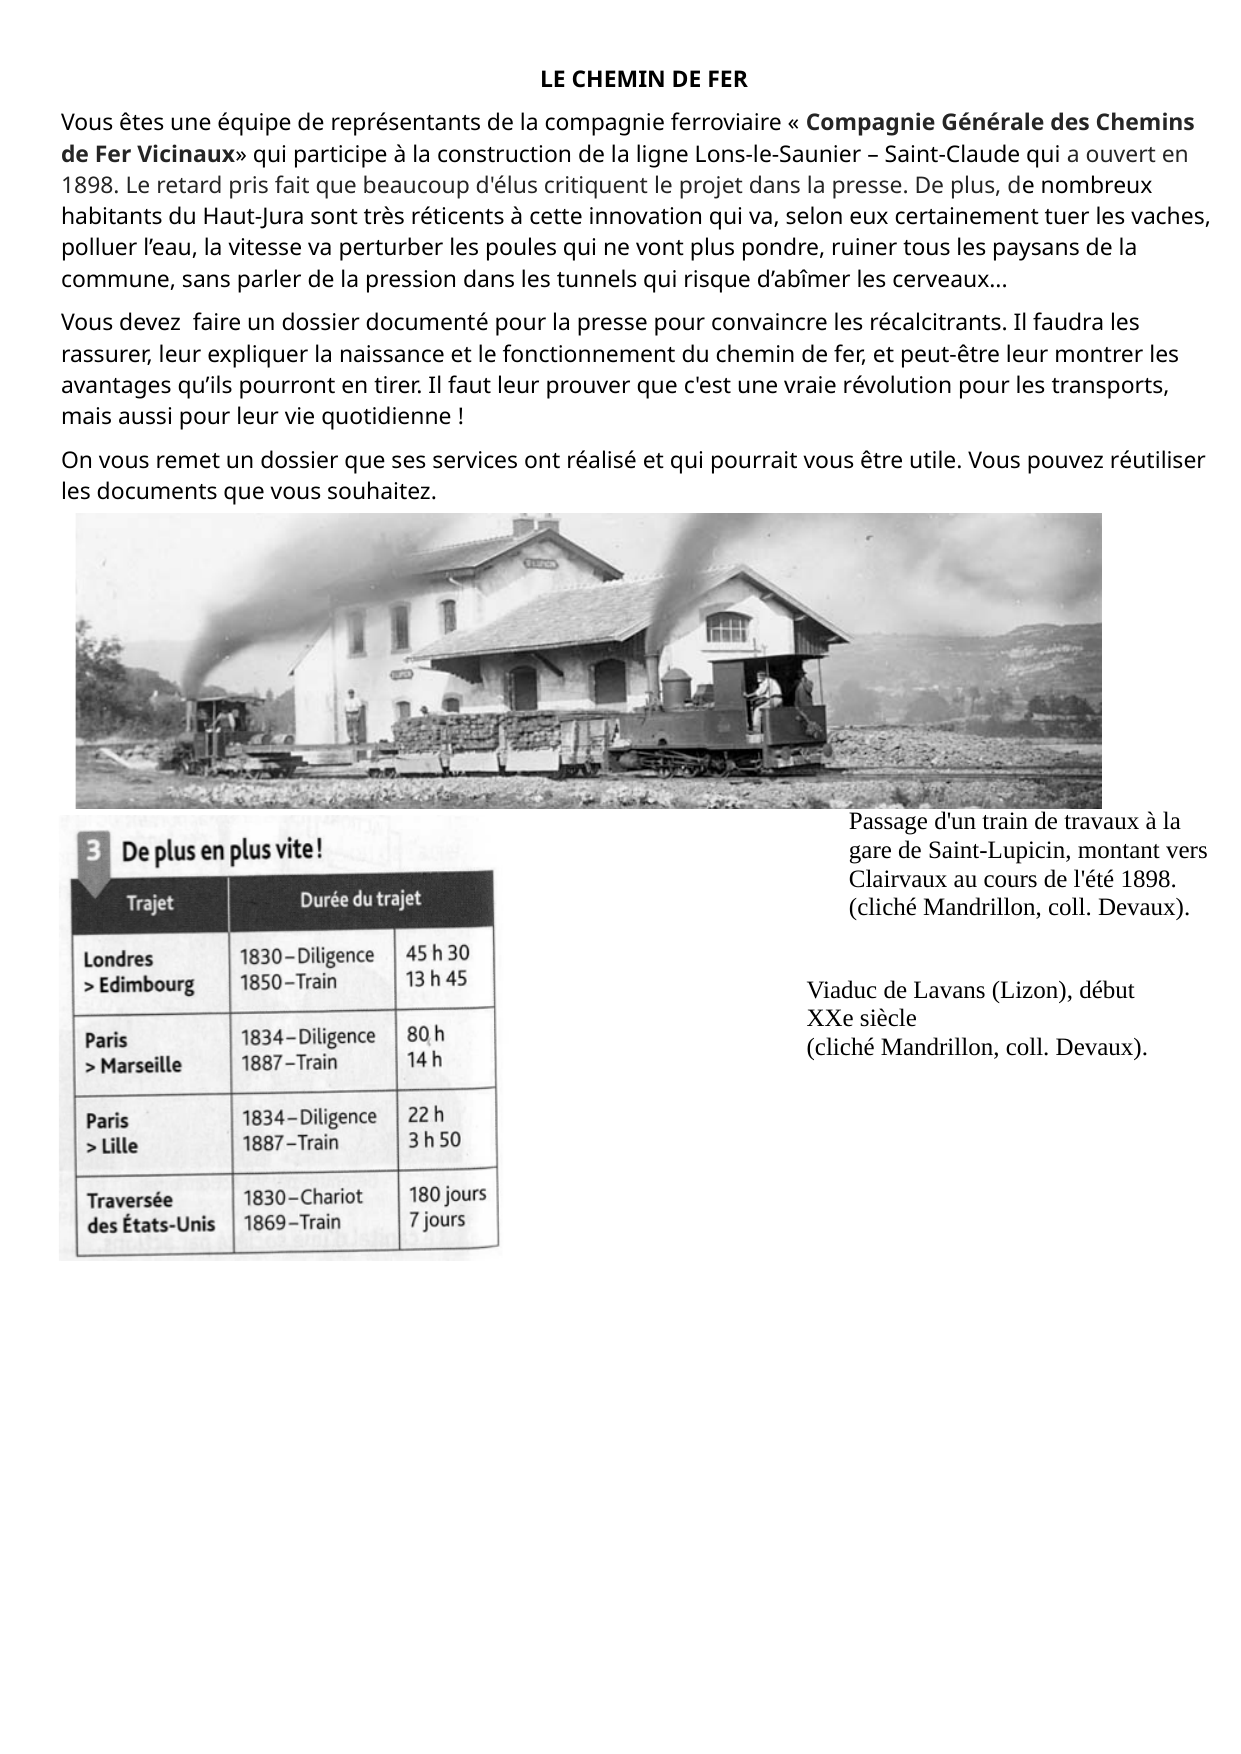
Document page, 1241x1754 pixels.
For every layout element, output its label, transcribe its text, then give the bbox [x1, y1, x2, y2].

picture [75, 513, 1102, 809]
text Vous devez faire un dossier documenté pour la presse pour convaincre les récalcitrants. Il faudra les rassurer, leur expliquer la naissance et le fonctionnement du chemin de fer, et peut-être leur montrer les avantages qu’ils pourront en tirer. Il faut leur prouver que c'est une vraie révolution pour les transports, mais aussi pour leur vie quotidienne ! [61, 306, 1227, 431]
text Vous êtes une équipe de représentants de la compagnie ferroviaire « Compagnie Générale des Chemins de Fer Vicinaux» qui participe à la construction de la ligne Lons-le-Saunier – Saint-Claude qui a ouvert en 1898. Le retard pris fait que beaucoup d'élus critiquent le projet dans la presse. De plus, de nombreux habitants du Haut-Jura sont très réticents à cette innovation qui va, selon eux certainement tuer les vaches, polluer l’eau, la vitesse va perturber les poules qui ne vont plus pondre, ruiner tous les paysans de la commune, sans parler de la pression dans les tunnels qui risque d’abîmer les cerveaux... [61, 106, 1227, 294]
picture [58, 815, 512, 1261]
text On vous remet un dossier que ses services ont réalisé et qui pourrait vous être utile. Vous pouvez réutiliser les documents que vous souhaitez. [61, 444, 1227, 506]
text LE CHEMIN DE FER [61, 62, 1227, 94]
